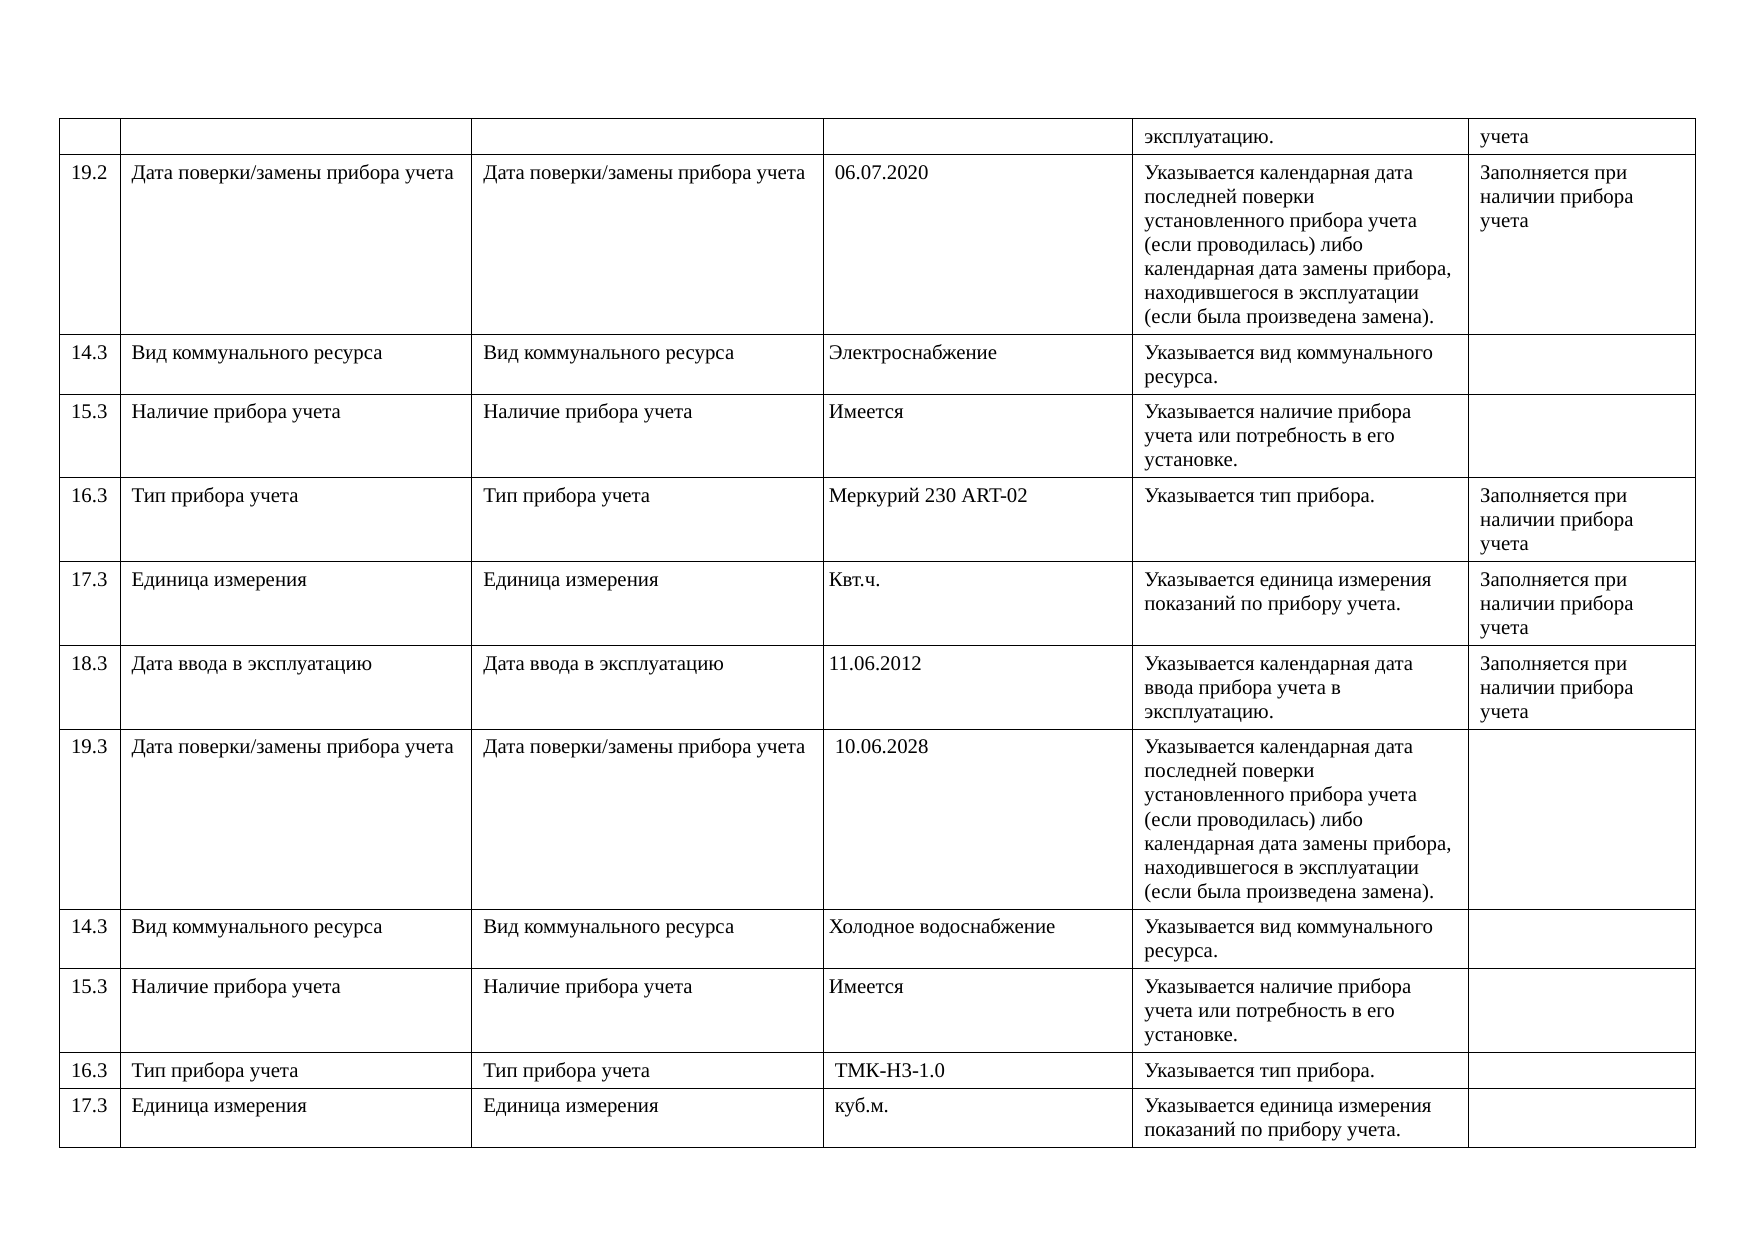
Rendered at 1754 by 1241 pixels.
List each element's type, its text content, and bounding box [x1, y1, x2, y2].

table_cell [824, 119, 1132, 154]
table_cell [1469, 969, 1695, 1052]
table_cell Указывается тип прибора. [1133, 1053, 1468, 1087]
table_cell Заполняется при наличии прибора учета [1469, 155, 1695, 334]
table_cell Холодное водоснабжение [824, 910, 1132, 968]
table_cell Дата поверки/замены прибора учета [472, 155, 823, 334]
table_cell [1469, 910, 1695, 968]
table_cell Электроснабжение [824, 335, 1132, 393]
table_cell Тип прибора учета [121, 1053, 471, 1087]
table_cell 11.06.2012 [824, 646, 1132, 728]
table_cell Дата поверки/замены прибора учета [472, 730, 823, 908]
table_cell Наличие прибора учета [472, 395, 823, 477]
table_cell Меркурий 230 ART-02 [824, 478, 1132, 561]
table_cell [60, 119, 120, 154]
table_cell Указывается тип прибора. [1133, 478, 1468, 561]
table_cell Указывается наличие прибора учета или потребность в его установке. [1133, 969, 1468, 1052]
table_cell Единица измерения [472, 1089, 823, 1147]
table_cell Указывается единица измерения показаний по прибору учета. [1133, 562, 1468, 645]
table_cell 06.07.2020 [824, 155, 1132, 334]
table_cell Указывается календарная дата последней поверки установленного прибора учета (если проводилась) либо календарная дата замены прибора, находившегося в эксплуатации (если была произведена замена). [1133, 730, 1468, 908]
table_cell 17.3 [60, 1089, 120, 1147]
table_cell Указывается наличие прибора учета или потребность в его установке. [1133, 395, 1468, 477]
table_cell Тип прибора учета [472, 478, 823, 561]
table_cell Указывается вид коммунального ресурса. [1133, 910, 1468, 968]
table_cell 16.3 [60, 1053, 120, 1087]
table_cell Заполняется при наличии прибора учета [1469, 478, 1695, 561]
table_cell куб.м. [824, 1089, 1132, 1147]
table_cell [1469, 335, 1695, 393]
table_cell 15.3 [60, 969, 120, 1052]
table_cell [121, 119, 471, 154]
table_cell [1469, 395, 1695, 477]
table_cell Вид коммунального ресурса [121, 335, 471, 393]
table_cell Указывается вид коммунального ресурса. [1133, 335, 1468, 393]
table_cell Заполняется при наличии прибора учета [1469, 646, 1695, 728]
table_cell Заполняется при наличии прибора учета [1469, 562, 1695, 645]
table_cell Вид коммунального ресурса [472, 335, 823, 393]
table_cell [472, 119, 823, 154]
table_cell [1469, 1053, 1695, 1087]
table_cell Единица измерения [121, 1089, 471, 1147]
table_cell Дата поверки/замены прибора учета [121, 730, 471, 908]
table_cell Вид коммунального ресурса [472, 910, 823, 968]
table_cell Имеется [824, 395, 1132, 477]
table_cell Наличие прибора учета [472, 969, 823, 1052]
table_cell Указывается календарная дата последней поверки установленного прибора учета (если проводилась) либо календарная дата замены прибора, находившегося в эксплуатации (если была произведена замена). [1133, 155, 1468, 334]
table_cell учета [1469, 119, 1695, 154]
table_cell Вид коммунального ресурса [121, 910, 471, 968]
table_cell Дата ввода в эксплуатацию [121, 646, 471, 728]
table_cell 16.3 [60, 478, 120, 561]
table_cell 19.2 [60, 155, 120, 334]
table_cell Наличие прибора учета [121, 395, 471, 477]
table_cell [1469, 1089, 1695, 1147]
table_cell 14.3 [60, 910, 120, 968]
table_cell Тип прибора учета [121, 478, 471, 561]
table_cell [1469, 730, 1695, 908]
table_cell 17.3 [60, 562, 120, 645]
table_cell 10.06.2028 [824, 730, 1132, 908]
table_cell Единица измерения [121, 562, 471, 645]
table_cell Тип прибора учета [472, 1053, 823, 1087]
table_cell 14.3 [60, 335, 120, 393]
table_cell Дата поверки/замены прибора учета [121, 155, 471, 334]
table_cell Наличие прибора учета [121, 969, 471, 1052]
table_cell 15.3 [60, 395, 120, 477]
table_cell Дата ввода в эксплуатацию [472, 646, 823, 728]
table_cell Квт.ч. [824, 562, 1132, 645]
table_cell 19.3 [60, 730, 120, 908]
table_cell Единица измерения [472, 562, 823, 645]
table_cell 18.3 [60, 646, 120, 728]
table_cell Имеется [824, 969, 1132, 1052]
table_cell Указывается календарная дата ввода прибора учета в эксплуатацию. [1133, 646, 1468, 728]
table_cell эксплуатацию. [1133, 119, 1468, 154]
table_cell ТМК-Н3-1.0 [824, 1053, 1132, 1087]
table_cell Указывается единица измерения показаний по прибору учета. [1133, 1089, 1468, 1147]
